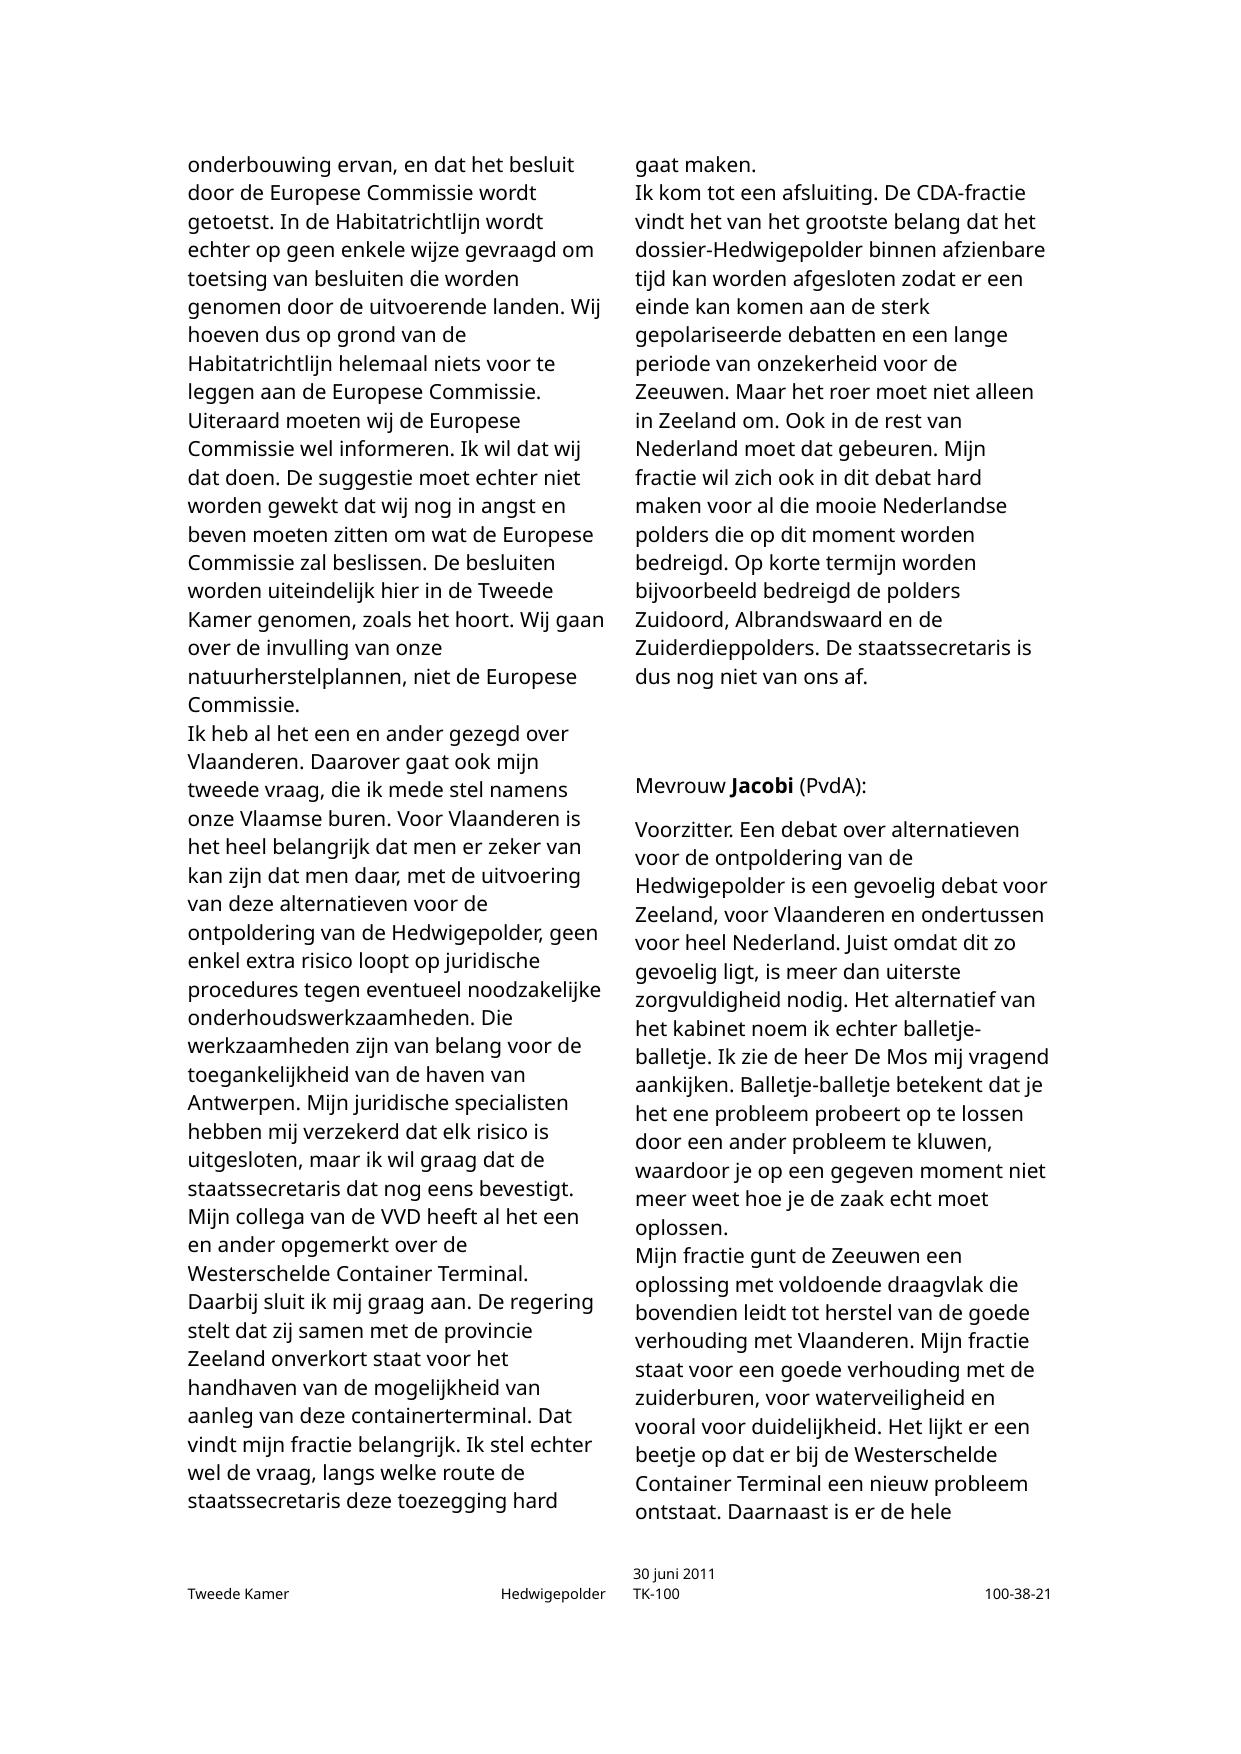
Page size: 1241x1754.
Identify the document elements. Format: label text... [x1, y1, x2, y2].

text gaat maken. [635, 150, 1053, 178]
text Ik heb al het een en ander gezegd over Vlaanderen. Daarover gaat ook mijn tweede vraag, die ik mede stel namens onze Vlaamse buren. Voor Vlaanderen is het heel belangrijk dat men er zeker van kan zijn dat men daar, met de uitvoering van deze alternatieven voor de ontpoldering van de Hedwigepolder, geen enkel extra risico loopt op juridische procedures tegen eventueel noodzakelijke onderhoudswerkzaamheden. Die werkzaamheden zijn van belang voor de toegankelijkheid van de haven van Antwerpen. Mijn juridische specialisten hebben mij verzekerd dat elk risico is uitgesloten, maar ik wil graag dat de staatssecretaris dat nog eens bevestigt. [187, 719, 605, 1202]
text Ik kom tot een afsluiting. De CDA-fractie vindt het van het grootste belang dat het dossier-Hedwigepolder binnen afzienbare tijd kan worden afgesloten zodat er een einde kan komen aan de sterk gepolariseerde debatten en een lange periode van onzekerheid voor de Zeeuwen. Maar het roer moet niet alleen in Zeeland om. Ook in de rest van Nederland moet dat gebeuren. Mijn fractie wil zich ook in dit debat hard maken voor al die mooie Nederlandse polders die op dit moment worden bedreigd. Op korte termijn worden bijvoorbeeld bedreigd de polders Zuidoord, Albrandswaard en de Zuiderdieppolders. De staatssecretaris is dus nog niet van ons af. [635, 178, 1053, 690]
text Mevrouw Jacobi (PvdA): [635, 771, 1053, 800]
text  [635, 720, 1053, 749]
text Voorzitter. Een debat over alternatieven voor de ontpoldering van de Hedwigepolder is een gevoelig debat voor Zeeland, voor Vlaanderen en ondertussen voor heel Nederland. Juist omdat dit zo gevoelig ligt, is meer dan uiterste zorgvuldigheid nodig. Het alternatief van het kabinet noem ik echter balletje-balletje. Ik zie de heer De Mos mij vragend aankijken. Balletje-balletje betekent dat je het ene probleem probeert op te lossen door een ander probleem te kluwen, waardoor je op een gegeven moment niet meer weet hoe je de zaak echt moet oplossen. [635, 815, 1053, 1241]
text Mijn collega van de VVD heeft al het een en ander opgemerkt over de Westerschelde Container Terminal. Daarbij sluit ik mij graag aan. De regering stelt dat zij samen met de provincie Zeeland onverkort staat voor het handhaven van de mogelijkheid van aanleg van deze containerterminal. Dat vindt mijn fractie belangrijk. Ik stel echter wel de vraag, langs welke route de staatssecretaris deze toezegging hard [187, 1202, 605, 1515]
text Mijn fractie gunt de Zeeuwen een oplossing met voldoende draagvlak die bovendien leidt tot herstel van de goede verhouding met Vlaanderen. Mijn fractie staat voor een goede verhouding met de zuiderburen, voor waterveiligheid en vooral voor duidelijkheid. Het lijkt er een beetje op dat er bij de Westerschelde Container Terminal een nieuw probleem ontstaat. Daarnaast is er de hele [635, 1241, 1053, 1526]
text onderbouwing ervan, en dat het besluit door de Europese Commissie wordt getoetst. In de Habitatrichtlijn wordt echter op geen enkele wijze gevraagd om toetsing van besluiten die worden genomen door de uitvoerende landen. Wij hoeven dus op grond van de Habitatrichtlijn helemaal niets voor te leggen aan de Europese Commissie. Uiteraard moeten wij de Europese Commissie wel informeren. Ik wil dat wij dat doen. De suggestie moet echter niet worden gewekt dat wij nog in angst en beven moeten zitten om wat de Europese Commissie zal beslissen. De besluiten worden uiteindelijk hier in de Tweede Kamer genomen, zoals het hoort. Wij gaan over de invulling van onze natuurherstelplannen, niet de Europese Commissie. [187, 150, 605, 719]
